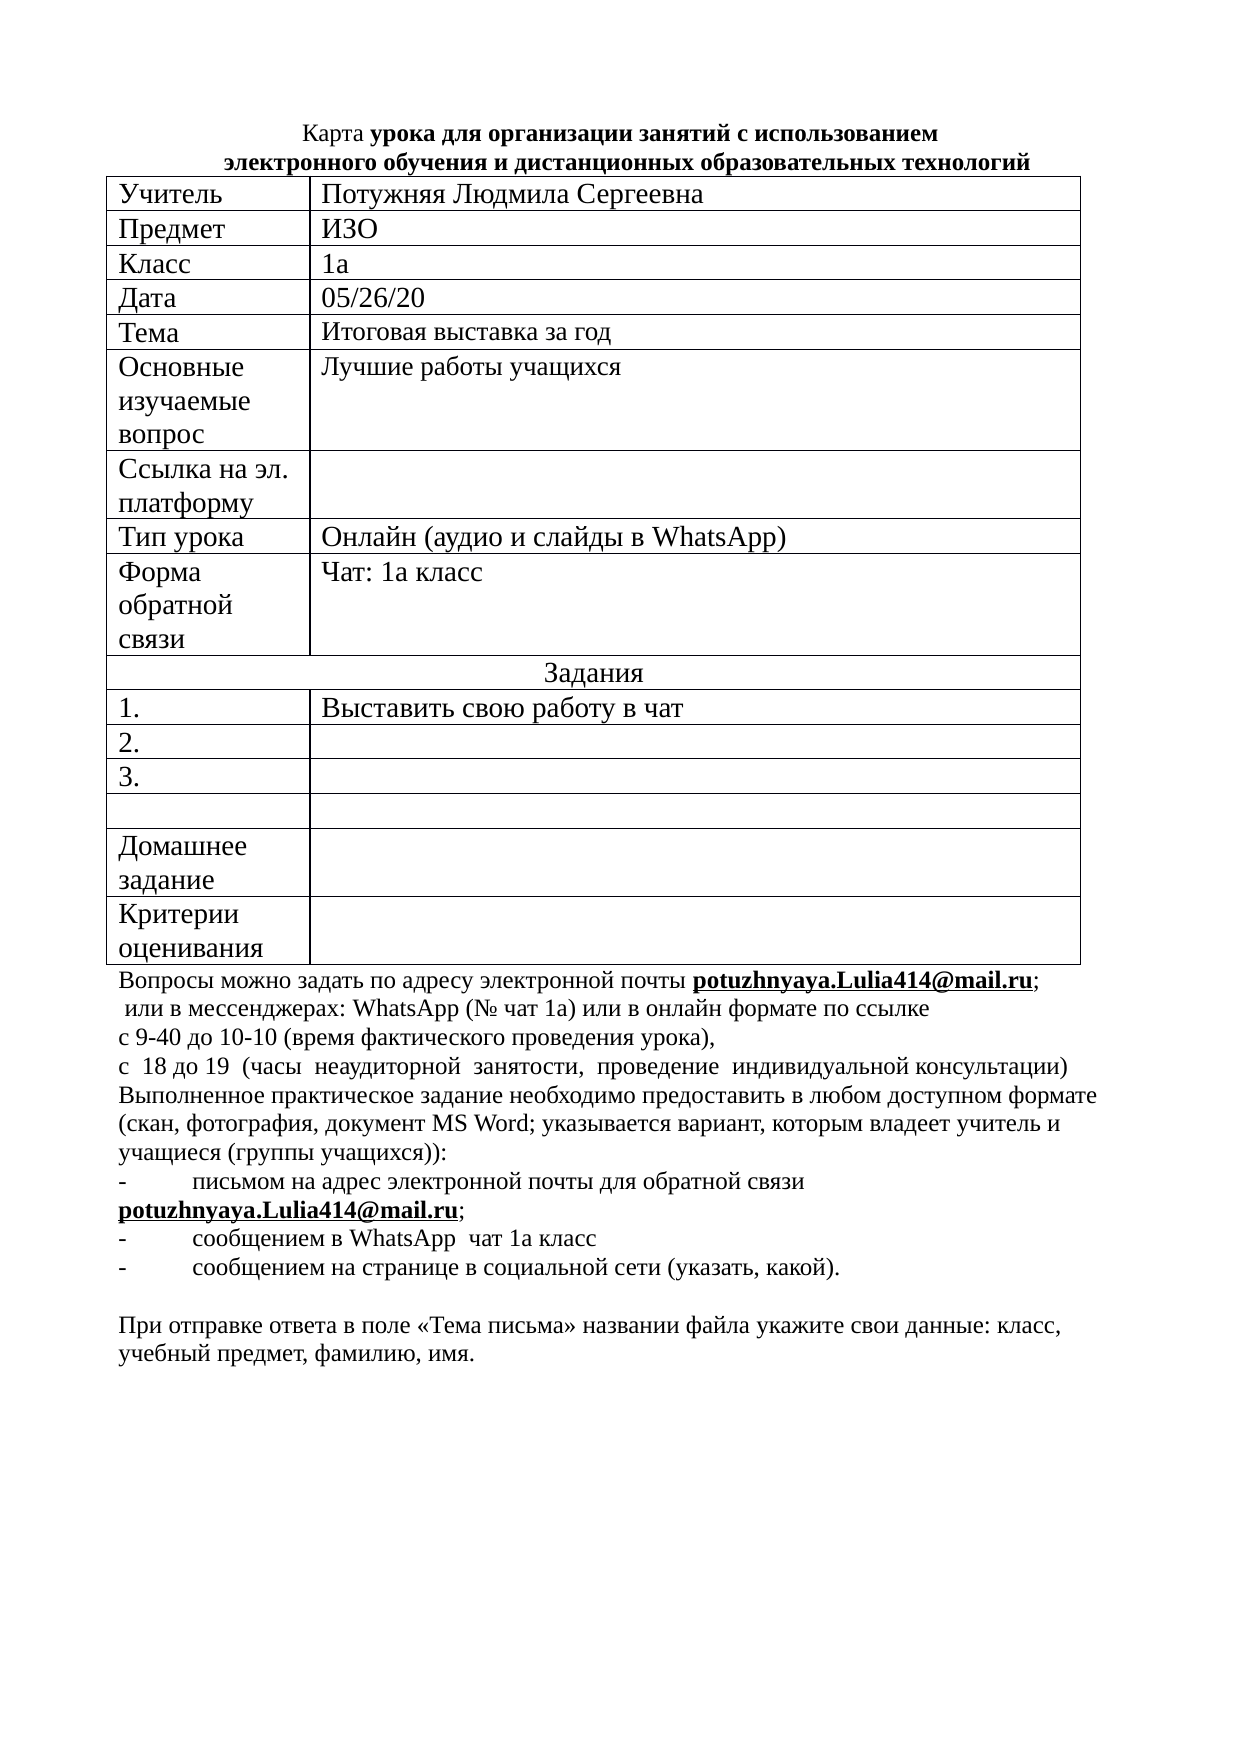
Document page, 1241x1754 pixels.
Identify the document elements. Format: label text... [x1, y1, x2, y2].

text или в мессенджерах: WhatsApp (№ чат 1а) или в онлайн формате по ссылке [118, 993, 1122, 1022]
table_cell 2. [107, 725, 309, 758]
text с 18 до 19 (часы неаудиторной занятости, проведение индивидуальной консультации) [118, 1051, 1122, 1080]
table_cell Форма обратной связи [107, 554, 309, 654]
table_cell [311, 725, 1080, 758]
text Выполненное практическое задание необходимо предоставить в любом доступном формате (скан, фотография, документ MS Word; указывается вариант, которым владеет учитель и учащиеся (группы учащихся)): [118, 1080, 1122, 1166]
text При отправке ответа в поле «Тема письма» названии файла укажите свои данные: класс, учебный предмет, фамилию, имя. [118, 1310, 1122, 1367]
table_cell Предмет [107, 211, 309, 245]
table_cell [311, 897, 1080, 964]
table_cell Домашнее задание [107, 829, 309, 896]
table_header Потужняя Людмила Сергеевна [311, 177, 1080, 210]
table_cell Задания [107, 656, 1080, 689]
text электронного обучения и дистанционных образовательных технологий [118, 147, 1137, 176]
table_cell 26.05.20 [311, 280, 1080, 314]
table_cell 3. [107, 759, 309, 793]
table_cell [311, 794, 1080, 827]
table_cell Ссылка на эл. платформу [107, 451, 309, 518]
table_cell Класс [107, 246, 309, 279]
table_cell [107, 794, 309, 827]
table_cell ИЗО [311, 211, 1080, 245]
table_cell Дата [107, 280, 309, 314]
text Вопросы можно задать по адресу электронной почты potuzhnyaya.Lulia414@mail.ru; [118, 965, 1122, 993]
table_cell [311, 759, 1080, 793]
table_cell Тип урока [107, 519, 309, 553]
text с 9-40 до 10-10 (время фактического проведения урока), [118, 1022, 1122, 1051]
text - письмом на адрес электронной почты для обратной связи potuzhnyaya.Lulia414@mail.ru; [118, 1166, 1122, 1223]
table_cell 1а [311, 246, 1080, 279]
text - сообщением в WhatsApp чат 1а класс [118, 1223, 1122, 1252]
table_cell Выставить свою работу в чат [311, 690, 1080, 724]
table_header Учитель [107, 177, 309, 210]
text Карта урока для организации занятий с использованием [118, 118, 1122, 147]
table_cell Критерии оценивания [107, 897, 309, 964]
table_cell Основные изучаемые вопрос [107, 350, 309, 450]
table_cell Тема [107, 315, 309, 348]
table_cell Лучшие работы учащихся [311, 350, 1080, 450]
table_cell [311, 451, 1080, 518]
table_cell Онлайн (аудио и слайды в WhatsApp) [311, 519, 1080, 553]
text - сообщением на странице в социальной сети (указать, какой). [118, 1252, 1122, 1281]
table_cell [311, 829, 1080, 896]
table_cell Чат: 1а класс [311, 554, 1080, 654]
table_cell Итоговая выставка за год [311, 315, 1080, 348]
table_cell 1. [107, 690, 309, 724]
